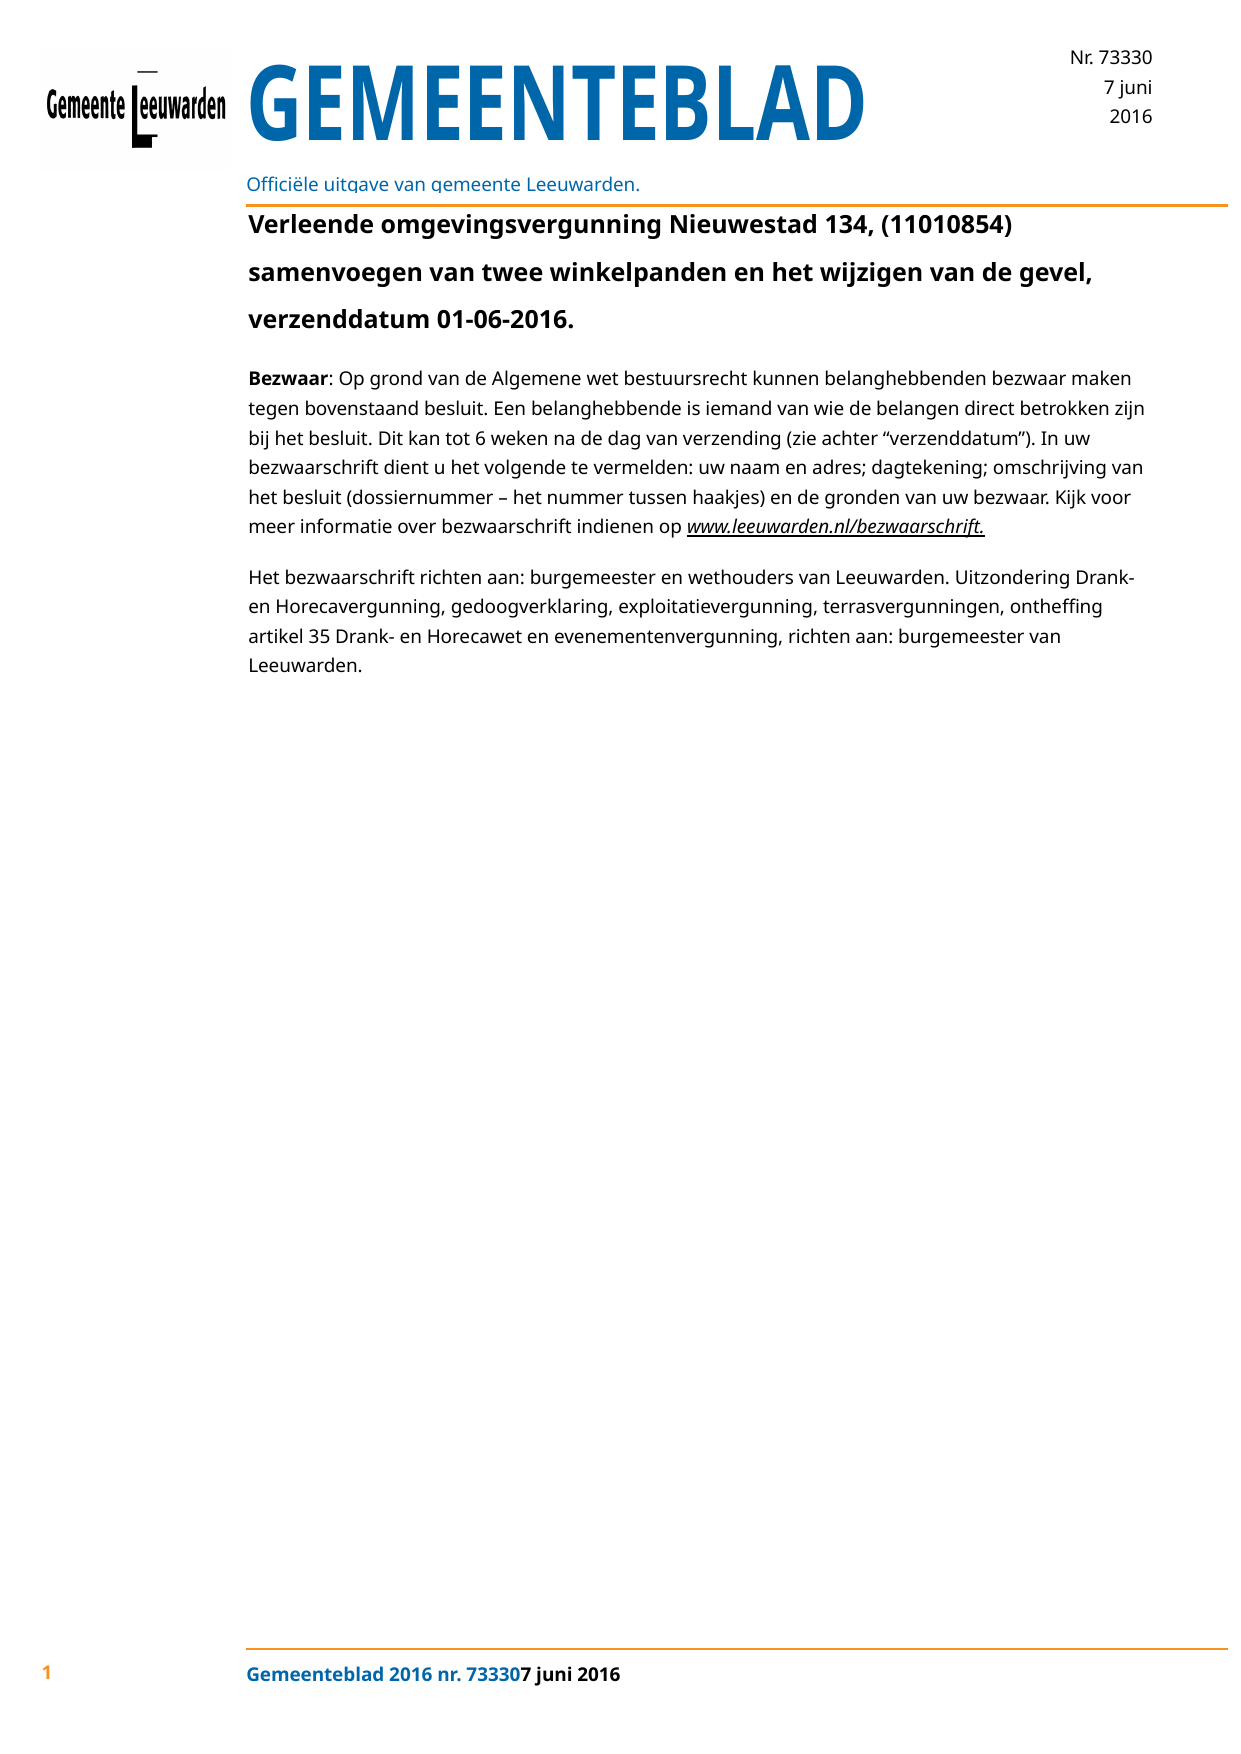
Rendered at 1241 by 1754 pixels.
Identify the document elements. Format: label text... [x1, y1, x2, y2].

text Verleende omgevingsvergunning Nieuwestad 134, (11010854) samenvoegen van twee winkelpanden en het wijzigen van de gevel, verzenddatum 01-06-2016. [248, 207, 1152, 336]
text Bezwaar: Op grond van de Algemene wet bestuursrecht kunnen belanghebbenden bezwaar maken tegen bovenstaand besluit. Een belanghebbende is iemand van wie de belangen direct betrokken zijn bij het besluit. Dit kan tot 6 weken na de dag van verzending (zie achter “verzenddatum”). In uw bezwaarschrift dient u het volgende te vermelden: uw naam en adres; dagtekening; omschrijving van het besluit (dossiernummer – het nummer tussen haakjes) en de gronden van uw bezwaar. Kijk voor meer informatie over bezwaarschrift indienen op www.leeuwarden.nl/bezwaarschrift. [248, 366, 1152, 539]
text Het bezwaarschrift richten aan: burgemeester en wethouders van Leeuwarden. Uitzondering Drank- en Horecavergunning, gedoogverklaring, exploitatievergunning, terrasvergunningen, ontheffing artikel 35 Drank- en Horecawet en evenementenvergunning, richten aan: burgemeester van Leeuwarden. [248, 564, 1152, 678]
picture [41, 47, 231, 172]
